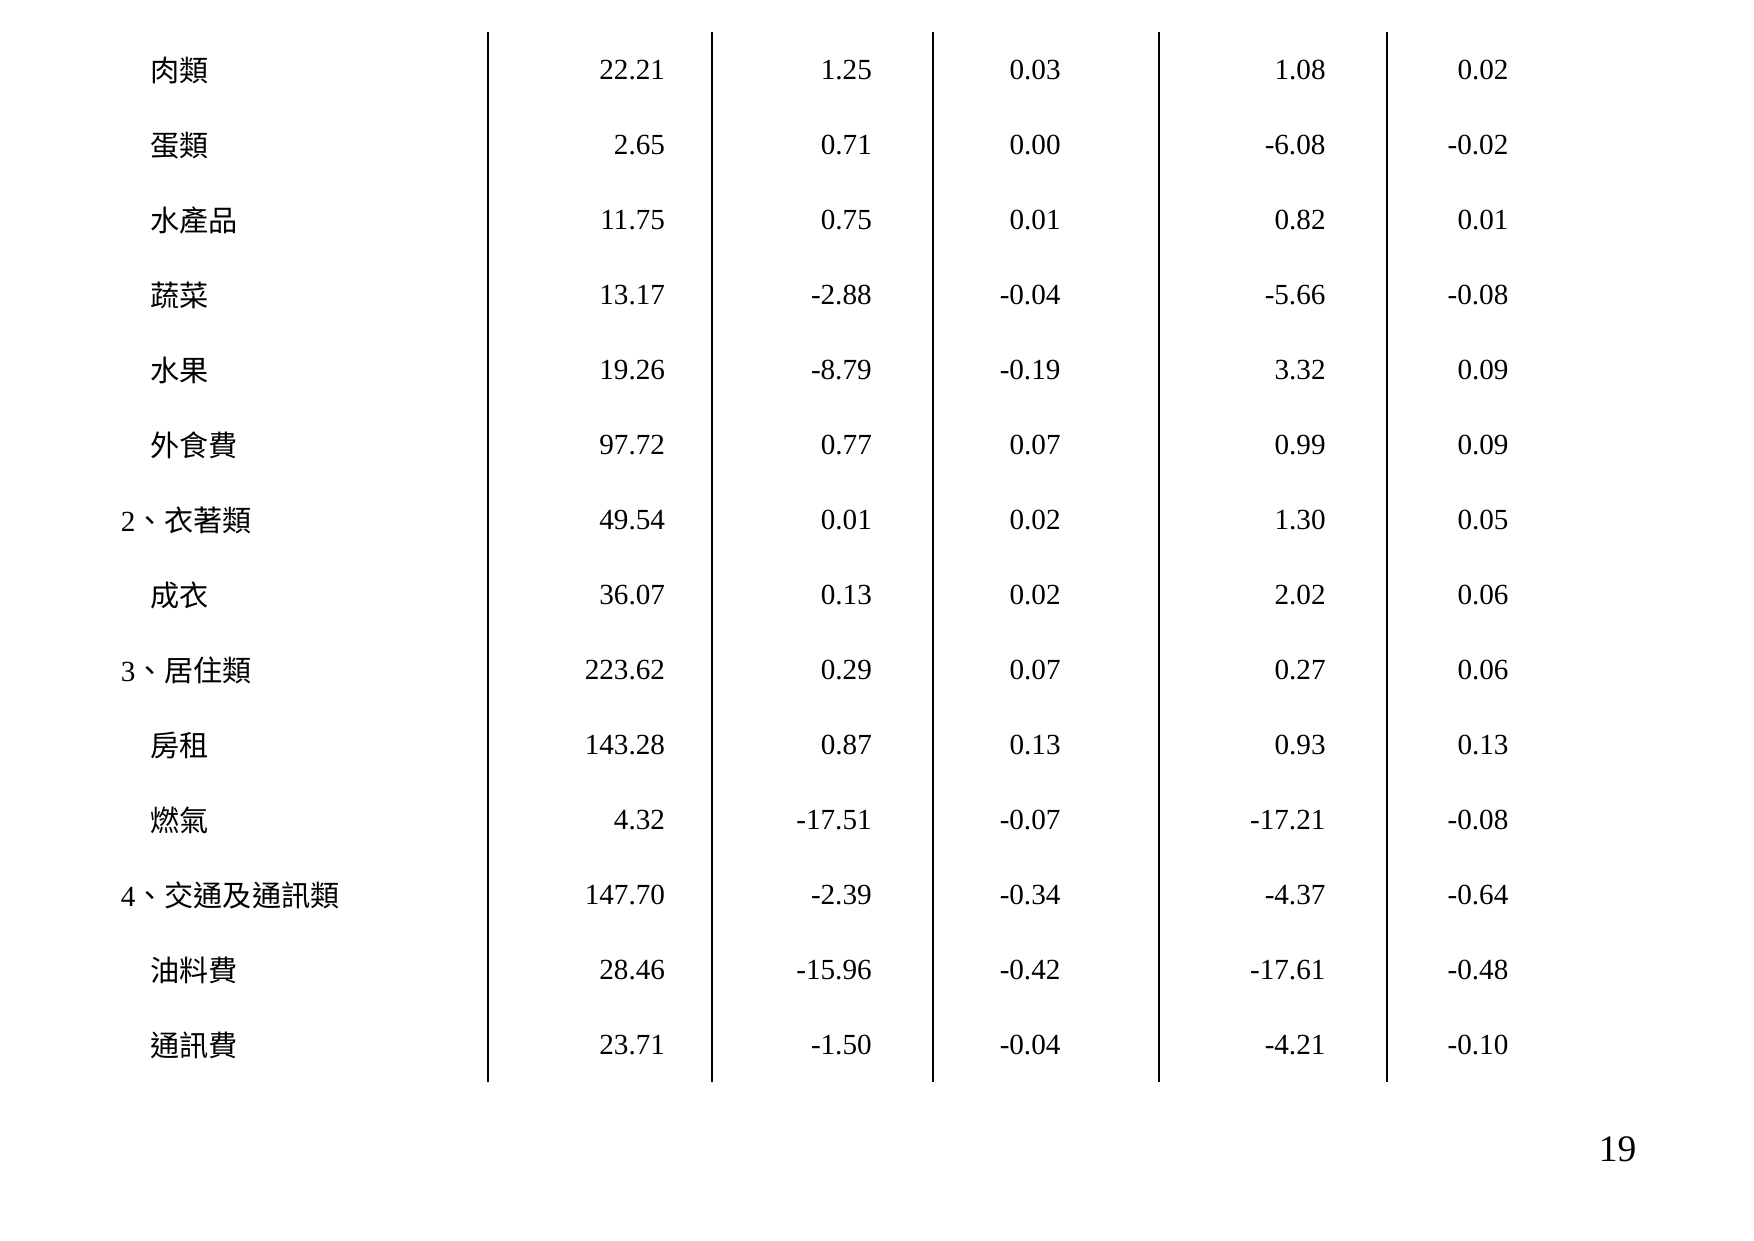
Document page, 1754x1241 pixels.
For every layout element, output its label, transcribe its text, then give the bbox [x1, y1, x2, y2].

table_cell 0.77 [713, 407, 932, 482]
table_cell 房租 [89, 707, 487, 782]
table_cell 49.54 [489, 482, 711, 557]
table_cell 0.29 [713, 632, 932, 707]
table_cell 0.01 [934, 182, 1158, 257]
table_cell -17.51 [713, 782, 932, 857]
table_cell 0.06 [1388, 632, 1606, 707]
table_cell 1.25 [713, 32, 932, 107]
table_cell -0.02 [1388, 107, 1606, 182]
table_cell 1.30 [1160, 482, 1386, 557]
table_cell 燃氣 [89, 782, 487, 857]
table_cell 0.01 [1388, 182, 1606, 257]
table_cell -0.48 [1388, 932, 1606, 1007]
table_cell -0.07 [934, 782, 1158, 857]
table_cell 通訊費 [89, 1007, 487, 1082]
table_cell 0.13 [934, 707, 1158, 782]
table_cell 蛋類 [89, 107, 487, 182]
table_cell 0.02 [934, 482, 1158, 557]
table_cell 0.93 [1160, 707, 1386, 782]
table_cell 4.32 [489, 782, 711, 857]
table_cell -0.10 [1388, 1007, 1606, 1082]
table_cell 22.21 [489, 32, 711, 107]
table_cell -6.08 [1160, 107, 1386, 182]
table_cell 油料費 [89, 932, 487, 1007]
table_cell -4.21 [1160, 1007, 1386, 1082]
table_cell -0.34 [934, 857, 1158, 932]
table_cell 3.32 [1160, 332, 1386, 407]
table_cell -0.04 [934, 1007, 1158, 1082]
table_cell 0.01 [713, 482, 932, 557]
table_cell 0.71 [713, 107, 932, 182]
table_cell 2.02 [1160, 557, 1386, 632]
table_cell 成衣 [89, 557, 487, 632]
table_cell 3、居住類 [89, 632, 487, 707]
table_cell -0.42 [934, 932, 1158, 1007]
table_cell 0.13 [1388, 707, 1606, 782]
table_cell 97.72 [489, 407, 711, 482]
table_cell -1.50 [713, 1007, 932, 1082]
table_cell 0.00 [934, 107, 1158, 182]
table_cell 13.17 [489, 257, 711, 332]
table_cell -0.08 [1388, 257, 1606, 332]
table_cell 4、交通及通訊類 [89, 857, 487, 932]
table_cell -15.96 [713, 932, 932, 1007]
table_cell 2.65 [489, 107, 711, 182]
table_cell 28.46 [489, 932, 711, 1007]
table_cell 0.75 [713, 182, 932, 257]
table_cell -8.79 [713, 332, 932, 407]
table_cell 0.07 [934, 632, 1158, 707]
table_cell -0.04 [934, 257, 1158, 332]
table_cell 0.82 [1160, 182, 1386, 257]
table_cell 223.62 [489, 632, 711, 707]
table_cell 0.27 [1160, 632, 1386, 707]
table_cell 1.08 [1160, 32, 1386, 107]
table_cell -17.21 [1160, 782, 1386, 857]
table_cell 0.13 [713, 557, 932, 632]
table_cell 23.71 [489, 1007, 711, 1082]
table_cell 143.28 [489, 707, 711, 782]
table_cell 外食費 [89, 407, 487, 482]
table_cell 0.03 [934, 32, 1158, 107]
table_cell -2.39 [713, 857, 932, 932]
table_cell 水產品 [89, 182, 487, 257]
table_cell 0.99 [1160, 407, 1386, 482]
table_cell 0.05 [1388, 482, 1606, 557]
table_cell -0.64 [1388, 857, 1606, 932]
table_cell -0.19 [934, 332, 1158, 407]
table_cell 0.02 [934, 557, 1158, 632]
table_cell -0.08 [1388, 782, 1606, 857]
table_cell -5.66 [1160, 257, 1386, 332]
table_cell 0.09 [1388, 407, 1606, 482]
table_cell 0.87 [713, 707, 932, 782]
table_cell 2、衣著類 [89, 482, 487, 557]
table_cell 11.75 [489, 182, 711, 257]
table_cell -2.88 [713, 257, 932, 332]
table_cell -17.61 [1160, 932, 1386, 1007]
table_cell 肉類 [89, 32, 487, 107]
table_cell 蔬菜 [89, 257, 487, 332]
table_cell 0.07 [934, 407, 1158, 482]
table_cell 36.07 [489, 557, 711, 632]
table_cell -4.37 [1160, 857, 1386, 932]
table_cell 水果 [89, 332, 487, 407]
table_cell 19.26 [489, 332, 711, 407]
table_cell 0.06 [1388, 557, 1606, 632]
table_cell 0.02 [1388, 32, 1606, 107]
table_cell 0.09 [1388, 332, 1606, 407]
table_cell 147.70 [489, 857, 711, 932]
